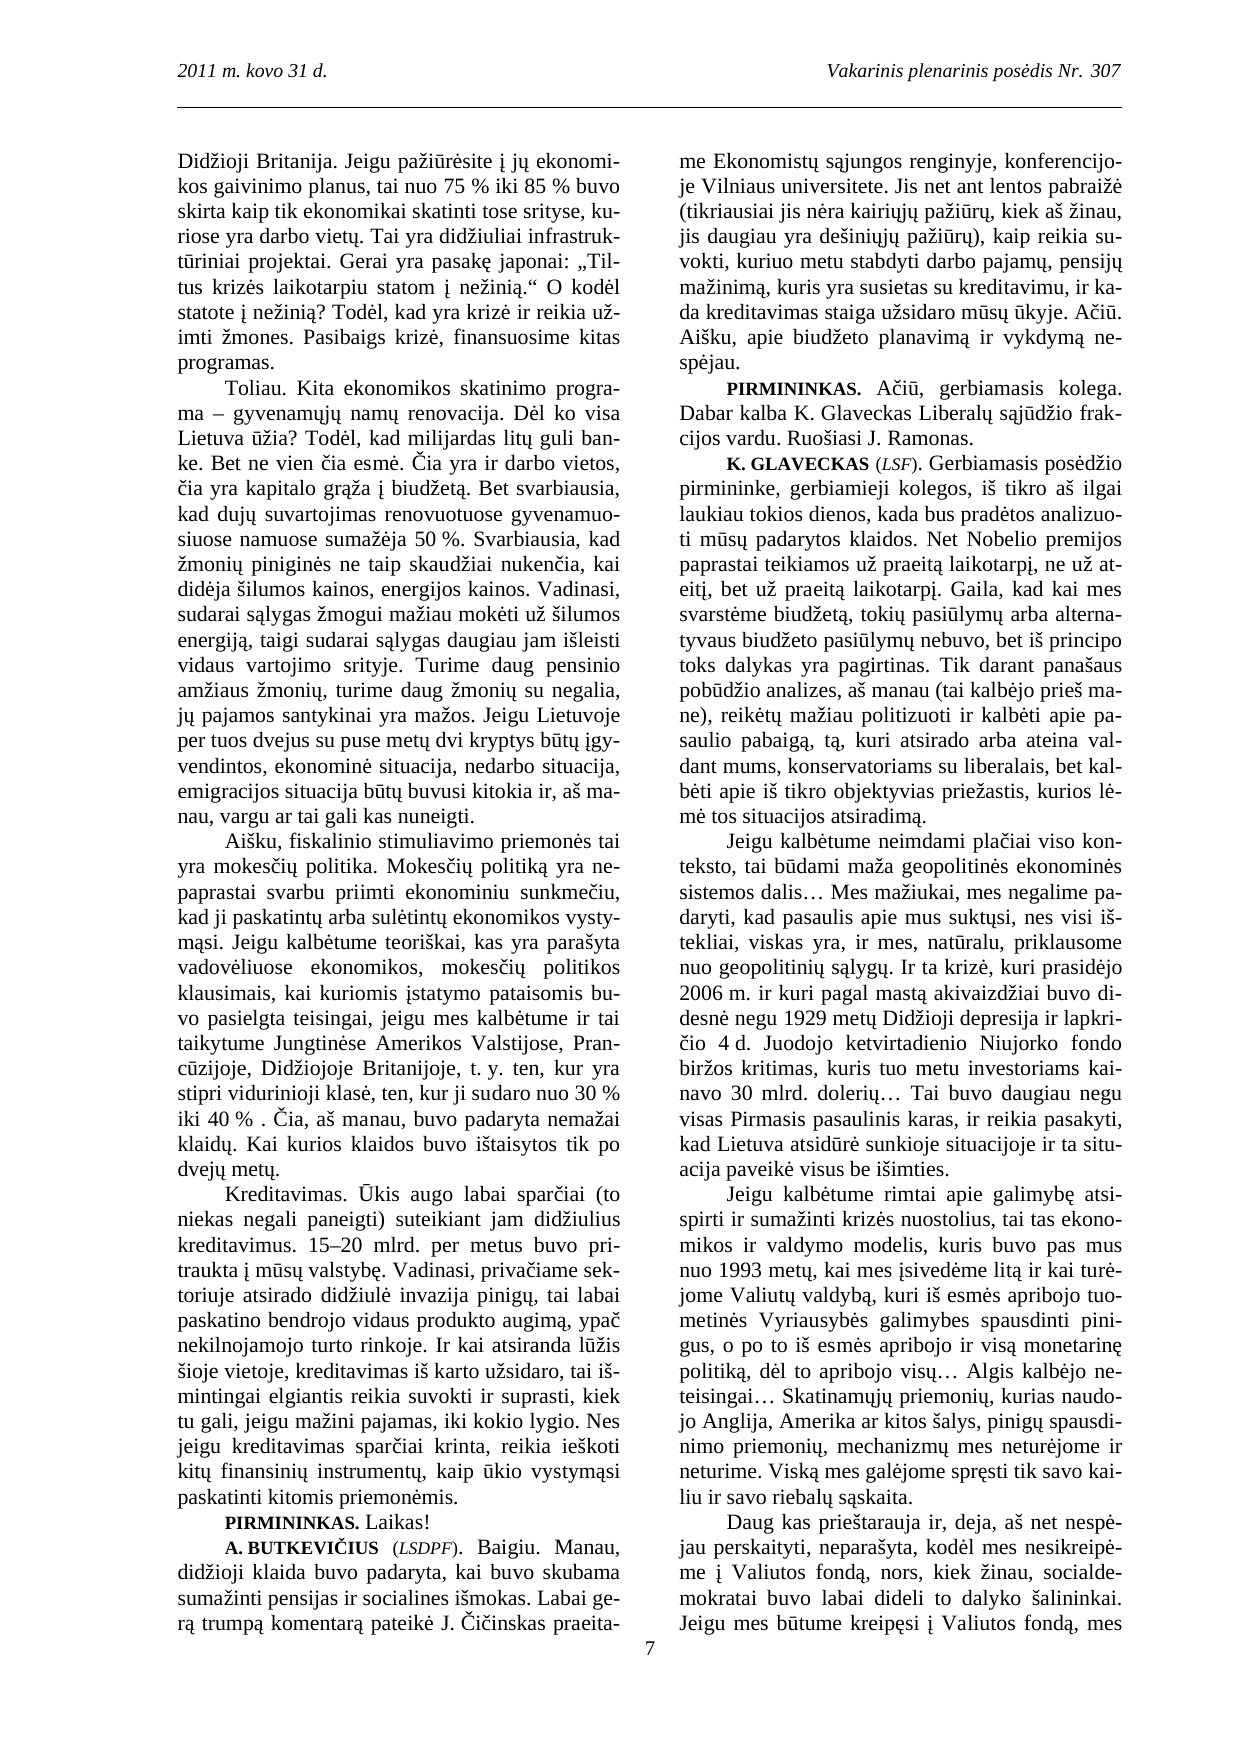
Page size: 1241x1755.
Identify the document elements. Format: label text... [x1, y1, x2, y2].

text Di­džio­ji Bri­ta­ni­ja. Jei­gu pa­žiū­rė­si­te į jų eko­no­mi­kos gai­vi­ni­mo pla­nus, tai nuo 75 % iki 85 % bu­vo skir­ta kaip tik eko­no­mi­kai ska­tin­ti to­se sri­ty­se, ku­rio­se yra dar­bo vie­tų. Tai yra di­džiu­liai in­fra­struk­tū­ri­niai pro­jek­tai. Ge­rai yra pa­sa­kę ja­po­nai: „Til­tus kri­zės lai­ko­tar­piu sta­tom į ne­ži­nią.“ O ko­dėl sta­to­te į ne­ži­nią? To­dėl, kad yra kri­zė ir rei­kia už­im­ti žmo­nes. Pa­si­baigs kri­zė, fi­nan­suo­si­me ki­tas pro­gra­mas. [177, 148, 620, 374]
text Jei­gu kal­bė­tu­me rim­tai apie ga­li­my­bę at­si­spir­ti ir su­ma­žin­ti kri­zės nuos­to­lius, tai tas eko­no­mi­kos ir val­dy­mo mo­de­lis, ku­ris bu­vo pas mus nuo 1993 me­tų, kai mes įsi­ve­dė­me li­tą ir kai tu­rė­jo­me Va­liu­tų val­dy­bą, ku­ri iš es­mės ap­ri­bo­jo tuo­me­ti­nės Vy­riau­sy­bės ga­li­my­bes spaus­din­ti pi­ni­gus, o po to iš es­mės ap­ri­bo­jo ir vi­są mo­ne­ta­ri­nę po­li­ti­ką, dėl to ap­ri­bo­jo vi­sų… Al­gis kal­bė­jo ne­tei­sin­gai… Ska­ti­na­mų­jų prie­mo­nių, ku­rias nau­do­jo An­gli­ja, Ame­ri­ka ar ki­tos ša­lys, pi­ni­gų spaus­di­ni­mo prie­mo­nių, me­cha­niz­mų mes ne­tu­rė­jo­me ir ne­tu­ri­me. Vis­ką mes ga­lė­jo­me spręs­ti tik sa­vo kai­liu ir sa­vo rie­ba­lų są­skai­ta. [679, 1181, 1122, 1509]
text Daug kas prieš­ta­rau­ja ir, de­ja, aš net ne­spė­jau per­skai­ty­ti, ne­pa­ra­šy­ta, ko­dėl mes ne­si­krei­pė­me į Va­liu­tos fon­dą, nors, kiek ži­nau, so­cial­de­mok­ra­tai bu­vo la­bai di­de­li to da­ly­ko ša­li­nin­kai. Jei­gu mes bū­tu­me krei­pę­si į Va­liu­tos fon­dą, mes [679, 1509, 1122, 1635]
text PIRMININKAS. Ačiū, ger­bia­ma­sis ko­le­ga. Da­bar kal­ba K. Gla­vec­kas Li­be­ra­lų są­jū­džio frak­ci­jos var­du. Ruo­šia­si J. Ra­mo­nas. [679, 374, 1122, 450]
text me Eko­no­mis­tų są­jun­gos ren­gi­ny­je, kon­fe­ren­ci­jo­je Vil­niaus uni­ver­si­te­te. Jis net ant len­tos pa­brai­žė (tik­riau­siai jis nė­ra kai­rių­jų pa­žiū­rų, kiek aš ži­nau, jis dau­giau yra de­ši­nių­jų pa­žiū­rų), kaip rei­kia su­vok­ti, ku­riuo me­tu stab­dy­ti dar­bo pa­ja­mų, pen­si­jų ma­ži­ni­mą, ku­ris yra su­sie­tas su kre­di­ta­vi­mu, ir ka­da kre­di­ta­vi­mas stai­ga už­si­da­ro mū­sų ūky­je. Ačiū. Aiš­ku, apie biu­dže­to pla­na­vi­mą ir vyk­dy­mą ne­spė­jau. [679, 148, 1122, 374]
text Aiš­ku, fis­ka­li­nio sti­mu­lia­vi­mo prie­mo­nės tai yra mo­kes­čių po­li­ti­ka. Mo­kes­čių po­li­ti­ką yra ne­pa­pras­tai svar­bu pri­im­ti eko­no­mi­niu sun­kme­čiu, kad ji pa­ska­tin­tų ar­ba su­lė­tin­tų eko­no­mi­kos vys­ty­mą­si. Jei­gu kal­bė­tu­me te­oriš­kai, kas yra pa­ra­šy­ta va­do­vė­liuo­se eko­no­mi­kos, mo­kes­čių po­li­ti­kos klau­si­mais, kai ku­rio­mis įsta­ty­mo pa­tai­so­mis bu­vo pa­si­elg­ta tei­sin­gai, jei­gu mes kal­bė­tu­me ir tai tai­ky­tu­me Jung­ti­nė­se Ame­ri­kos Vals­ti­jo­se, Pran­cū­zi­jo­je, Di­džio­jo­je Bri­ta­ni­jo­je, t. y. ten, kur yra stip­ri vi­du­ri­nio­ji kla­sė, ten, kur ji su­da­ro nuo 30 % iki 40 % . Čia, aš ma­nau, bu­vo pa­da­ry­ta ne­ma­žai klai­dų. Kai ku­rios klai­dos bu­vo iš­tai­sy­tos tik po dve­jų me­tų. [177, 828, 620, 1181]
text K. GLAVECKAS (LSF). Ger­bia­ma­sis po­sė­džio pir­mi­nin­ke, ger­bia­mie­ji ko­le­gos, iš tik­ro aš il­gai lau­kiau to­kios die­nos, ka­da bus pra­dė­tos ana­li­zuo­ti mū­sų pa­da­ry­tos klai­dos. Net No­be­lio pre­mi­jos pa­pras­tai tei­kia­mos už pra­ei­tą lai­ko­tar­pį, ne už at­ei­tį, bet už pra­ei­tą lai­ko­tar­pį. Gai­la, kad kai mes svars­tė­me biu­dže­tą, to­kių pa­siū­ly­mų ar­ba al­ter­na­ty­vaus biu­dže­to pa­siū­ly­mų ne­bu­vo, bet iš prin­ci­po toks da­ly­kas yra pa­gir­ti­nas. Tik da­rant pa­na­šaus po­bū­džio ana­li­zes, aš ma­nau (tai kal­bė­jo prieš ma­ne), rei­kė­tų ma­žiau po­li­ti­zuo­ti ir kal­bė­ti apie pa­sau­lio pa­bai­gą, tą, ku­ri at­si­ra­do ar­ba at­ei­na val­dant mums, kon­ser­va­to­riams su li­be­ra­lais, bet kal­bė­ti apie iš tik­ro ob­jek­ty­vias prie­žas­tis, ku­rios lė­mė tos si­tu­a­ci­jos at­si­ra­di­mą. [679, 450, 1122, 828]
text To­liau. Ki­ta eko­no­mi­kos ska­ti­ni­mo pro­gra­ma – gy­ve­na­mų­jų na­mų re­no­va­ci­ja. Dėl ko vi­sa Lie­tu­va ūžia? To­dėl, kad mi­li­jar­das li­tų gu­li ban­ke. Bet ne vien čia es­mė. Čia yra ir dar­bo vie­tos, čia yra ka­pi­ta­lo grą­ža į biu­dže­tą. Bet svar­biau­sia, kad du­jų su­var­to­ji­mas re­no­vuo­tuo­se gy­ve­na­muo­siuo­se na­muo­se su­ma­žė­ja 50 %. Svar­biau­sia, kad žmo­nių pi­ni­gi­nės ne taip skau­džiai nu­ken­čia, kai di­dė­ja ši­lu­mos kai­nos, ener­gi­jos kai­nos. Va­di­na­si, su­da­rai są­ly­gas žmo­gui ma­žiau mo­kė­ti už ši­lu­mos ener­gi­ją, tai­gi su­da­rai są­ly­gas dau­giau jam iš­leis­ti vi­daus var­to­ji­mo sri­ty­je. Tu­ri­me daug pen­si­nio am­žiaus žmo­nių, tu­ri­me daug žmo­nių su ne­ga­lia, jų pa­ja­mos san­ty­ki­nai yra ma­žos. Jei­gu Lie­tu­vo­je per tuos dve­jus su pu­se me­tų dvi kryp­tys bū­tų įgy­ven­din­tos, eko­no­mi­nė si­tu­a­ci­ja, ne­dar­bo si­tu­a­ci­ja, emig­ra­ci­jos si­tu­a­ci­ja bū­tų bu­vu­si ki­to­kia ir, aš ma­nau, var­gu ar tai ga­li kas nu­neig­ti. [177, 374, 620, 828]
text A. BUTKEVIČIUS (LSDPF). Bai­giu. Ma­nau, di­džio­ji klai­da bu­vo pa­da­ry­ta, kai bu­vo sku­ba­ma su­ma­žin­ti pen­si­jas ir so­cia­li­nes iš­mo­kas. La­bai ge­rą trum­pą ko­men­ta­rą pa­tei­kė J. Či­čins­kas pra­ei­ta­ [177, 1534, 620, 1635]
text Kre­di­ta­vi­mas. Ūkis au­go la­bai spar­čiai (to nie­kas ne­ga­li pa­neig­ti) su­tei­kiant jam di­džiu­lius kre­di­ta­vi­mus. 15–20 mlrd. per me­tus bu­vo pri­trauk­ta į mū­sų vals­ty­bę. Va­di­na­si, pri­va­čia­me sek­to­riu­je at­si­ra­do di­džiu­lė in­va­zi­ja pi­ni­gų, tai la­bai pa­ska­ti­no ben­dro­jo vi­daus pro­duk­to au­gi­mą, ypač ne­kil­no­ja­mo­jo tur­to rin­ko­je. Ir kai at­si­ran­da lū­žis šio­je vie­to­je, kre­di­ta­vi­mas iš kar­to už­si­da­ro, tai iš­min­tin­gai el­gian­tis rei­kia su­vok­ti ir su­pras­ti, kiek tu ga­li, jei­gu ma­ži­ni pa­ja­mas, iki ko­kio ly­gio. Nes jei­gu kre­di­ta­vi­mas spar­čiai krin­ta, rei­kia ieš­ko­ti ki­tų fi­nan­si­nių in­stru­men­tų, kaip ūkio vys­ty­mą­si pa­ska­tin­ti ki­to­mis prie­mo­nė­mis. [177, 1181, 620, 1509]
text Jei­gu kal­bė­tu­me ne­im­da­mi pla­čiai vi­so kon­teks­to, tai bū­da­mi ma­ža ge­o­po­li­ti­nės eko­no­mi­nės sis­te­mos da­lis… Mes ma­žiu­kai, mes ne­ga­li­me pa­da­ry­ti, kad pa­sau­lis apie mus suk­tų­si, nes vi­si iš­tek­liai, vis­kas yra, ir mes, na­tū­ra­lu, pri­klau­so­me nuo ge­o­po­li­ti­nių są­ly­gų. Ir ta kri­zė, ku­ri pra­si­dė­jo 2006 m. ir ku­ri pa­gal mas­tą aki­vaiz­džiai bu­vo di­des­nė ne­gu 1929 me­tų Di­džio­ji dep­re­si­ja ir lap­kri­čio 4 d. Juo­do­jo ket­vir­ta­die­nio Niu­jor­ko fon­do bir­žos kri­ti­mas, ku­ris tuo me­tu in­ves­to­riams kai­na­vo 30 mlrd. do­le­rių… Tai bu­vo dau­giau ne­gu vi­sas Pir­ma­sis pa­sau­li­nis ka­ras, ir rei­kia pa­sa­ky­ti, kad Lie­tu­va at­si­dū­rė sun­kio­je si­tu­a­ci­jo­je ir ta si­tu­a­ci­ja pa­vei­kė vi­sus be iš­im­ties. [679, 828, 1122, 1181]
text PIRMININKAS. Lai­kas! [177, 1509, 620, 1534]
